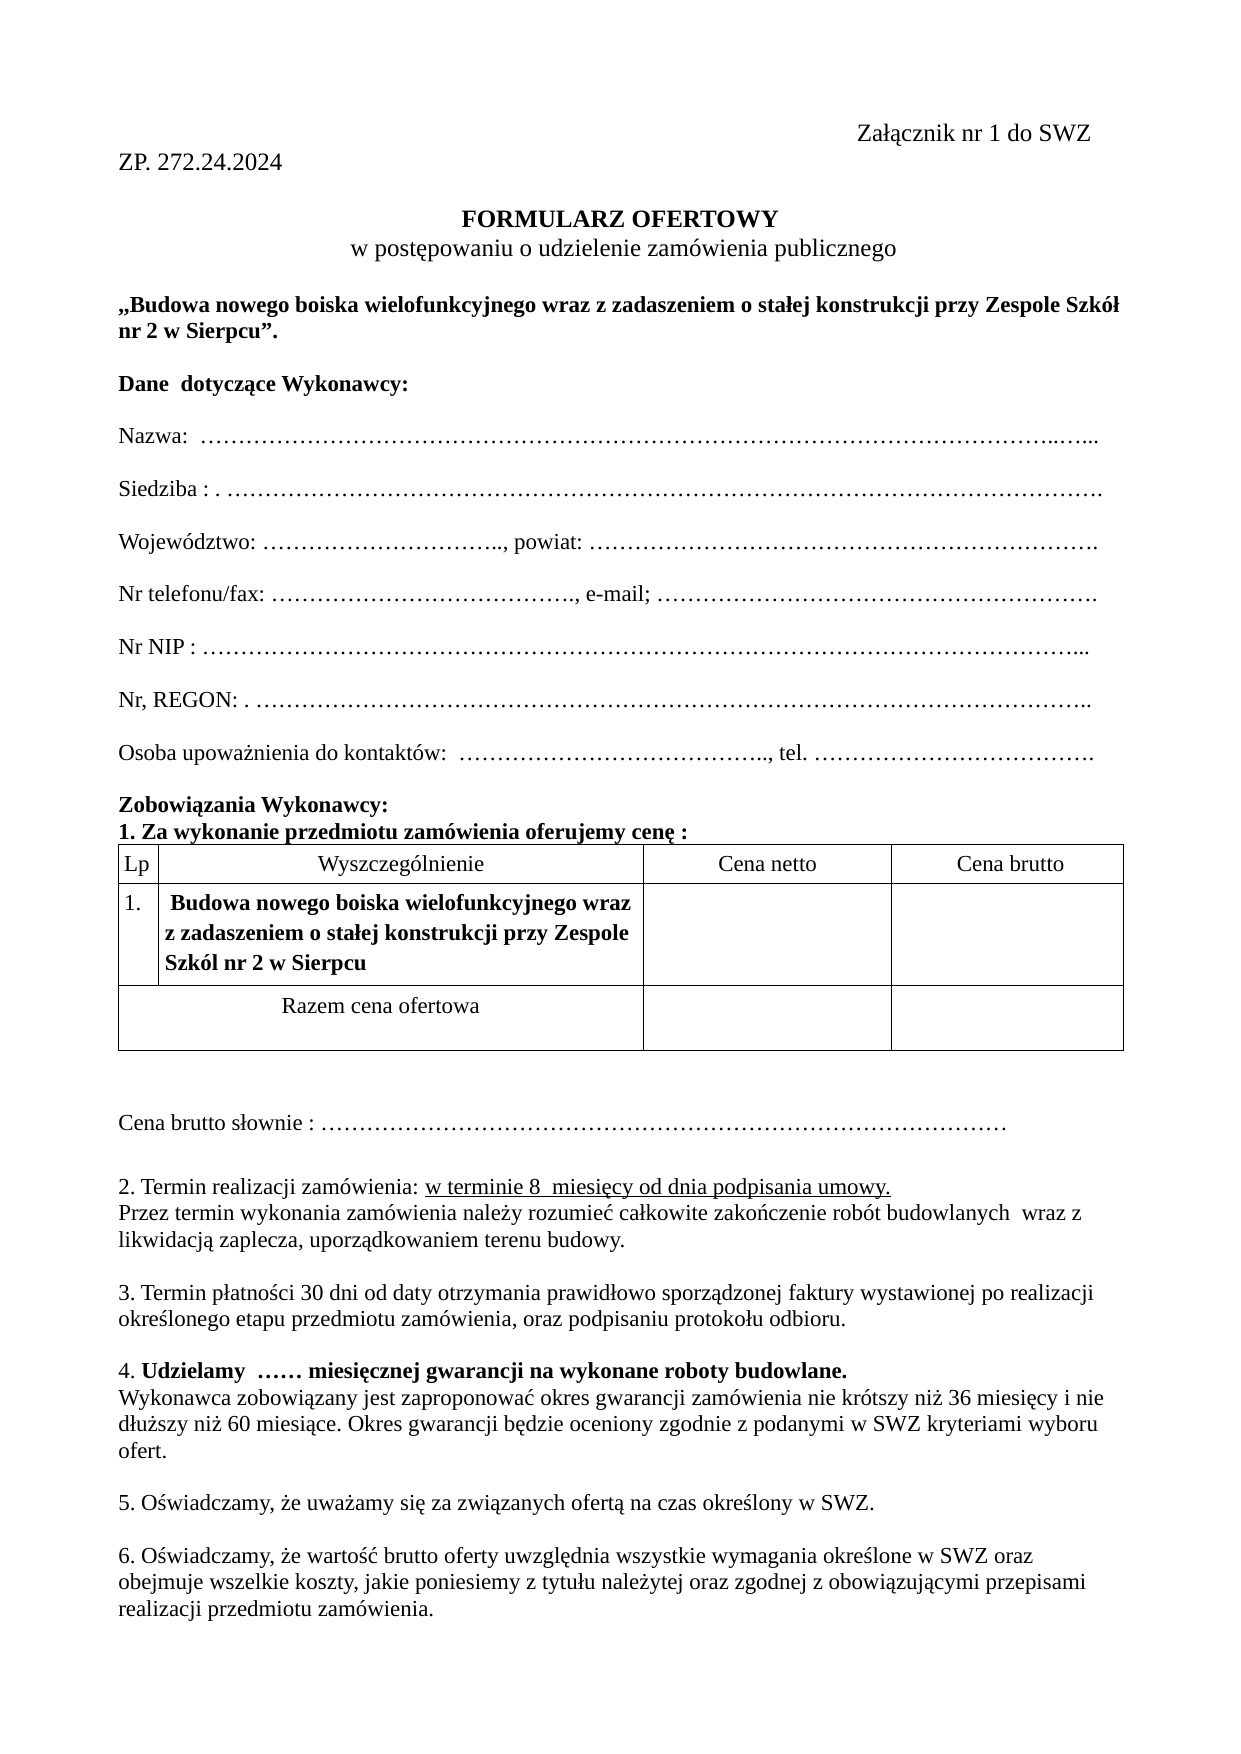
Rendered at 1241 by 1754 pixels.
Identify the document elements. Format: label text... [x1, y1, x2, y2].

table_header Wyszczególnienie [159, 845, 643, 882]
text 6. Oświadczamy, że wartość brutto oferty uwzględnia wszystkie wymagania określone w SWZ oraz obejmuje wszelkie koszty, jakie poniesiemy z tytułu należytej oraz zgodnej z obowiązującymi przepisami realizacji przedmiotu zamówienia. [118, 1542, 1122, 1621]
text FORMULARZ OFERTOWY [118, 204, 1122, 233]
table_cell Razem cena ofertowa [119, 986, 643, 1050]
text Zobowiązania Wykonawcy: [118, 791, 1122, 818]
table_cell 1. [119, 884, 158, 985]
text Nr, REGON: . ……………………………………………………………………………………………….. [118, 686, 1122, 712]
text Nr telefonu/fax: …………………………………., e-mail; …………………………………………………. [118, 581, 1122, 607]
text 4. Udzielamy …… miesięcznej gwarancji na wykonane roboty budowlane. [118, 1358, 1122, 1384]
table_cell [892, 884, 1123, 985]
table_header Cena netto [644, 845, 891, 882]
text 3. Termin płatności 30 dni od daty otrzymania prawidłowo sporządzonej faktury wystawionej po realizacji określonego etapu przedmiotu zamówienia, oraz podpisaniu protokołu odbioru. [118, 1278, 1122, 1331]
table_cell [644, 986, 891, 1050]
text Nazwa: …………………………………………………………………………………………………..…... [118, 422, 1122, 449]
text Załącznik nr 1 do SWZ [118, 118, 1122, 147]
table_cell [892, 986, 1123, 1050]
table_cell [644, 884, 891, 985]
table_header Cena brutto [892, 845, 1123, 882]
text Siedziba : . ……………………………………………………………………………………………………. [118, 475, 1122, 501]
text Cena brutto słownie : ……………………………………………………………………………… [118, 1109, 1122, 1135]
text 2. Termin realizacji zamówienia: w terminie 8 miesięcy od dnia podpisania umowy. [118, 1173, 1122, 1199]
text Nr NIP : ……………………………………………………………………………………………………... [118, 633, 1122, 659]
table_header Lp [119, 845, 158, 882]
text 5. Oświadczamy, że uważamy się za związanych ofertą na czas określony w SWZ. [118, 1489, 1122, 1516]
text Osoba upoważnienia do kontaktów: ………………………………….., tel. ………………………………. [118, 739, 1122, 765]
text ,,Budowa nowego boiska wielofunkcyjnego wraz z zadaszeniem o stałej konstrukcji przy Zespole Szkół nr 2 w Sierpcu”. [118, 291, 1122, 343]
text ZP. 272.24.2024 [118, 147, 1122, 176]
text w postępowaniu o udzielenie zamówienia publicznego [118, 233, 1122, 262]
text 1. Za wykonanie przedmiotu zamówienia oferujemy cenę : [118, 818, 1122, 844]
text Dane dotyczące Wykonawcy: [118, 370, 1122, 396]
text Województwo: ………………………….., powiat: …………………………………………………………. [118, 528, 1122, 554]
text Wykonawca zobowiązany jest zaproponować okres gwarancji zamówienia nie krótszy niż 36 miesięcy i nie dłuższy niż 60 miesiące. Okres gwarancji będzie oceniony zgodnie z podanymi w SWZ kryteriami wyboru ofert. [118, 1384, 1122, 1463]
text Przez termin wykonania zamówienia należy rozumieć całkowite zakończenie robót budowlanych wraz z likwidacją zaplecza, uporządkowaniem terenu budowy. [118, 1199, 1122, 1252]
table_cell Budowa nowego boiska wielofunkcyjnego wraz z zadaszeniem o stałej konstrukcji przy Zespole Szkól nr 2 w Sierpcu [159, 884, 643, 985]
